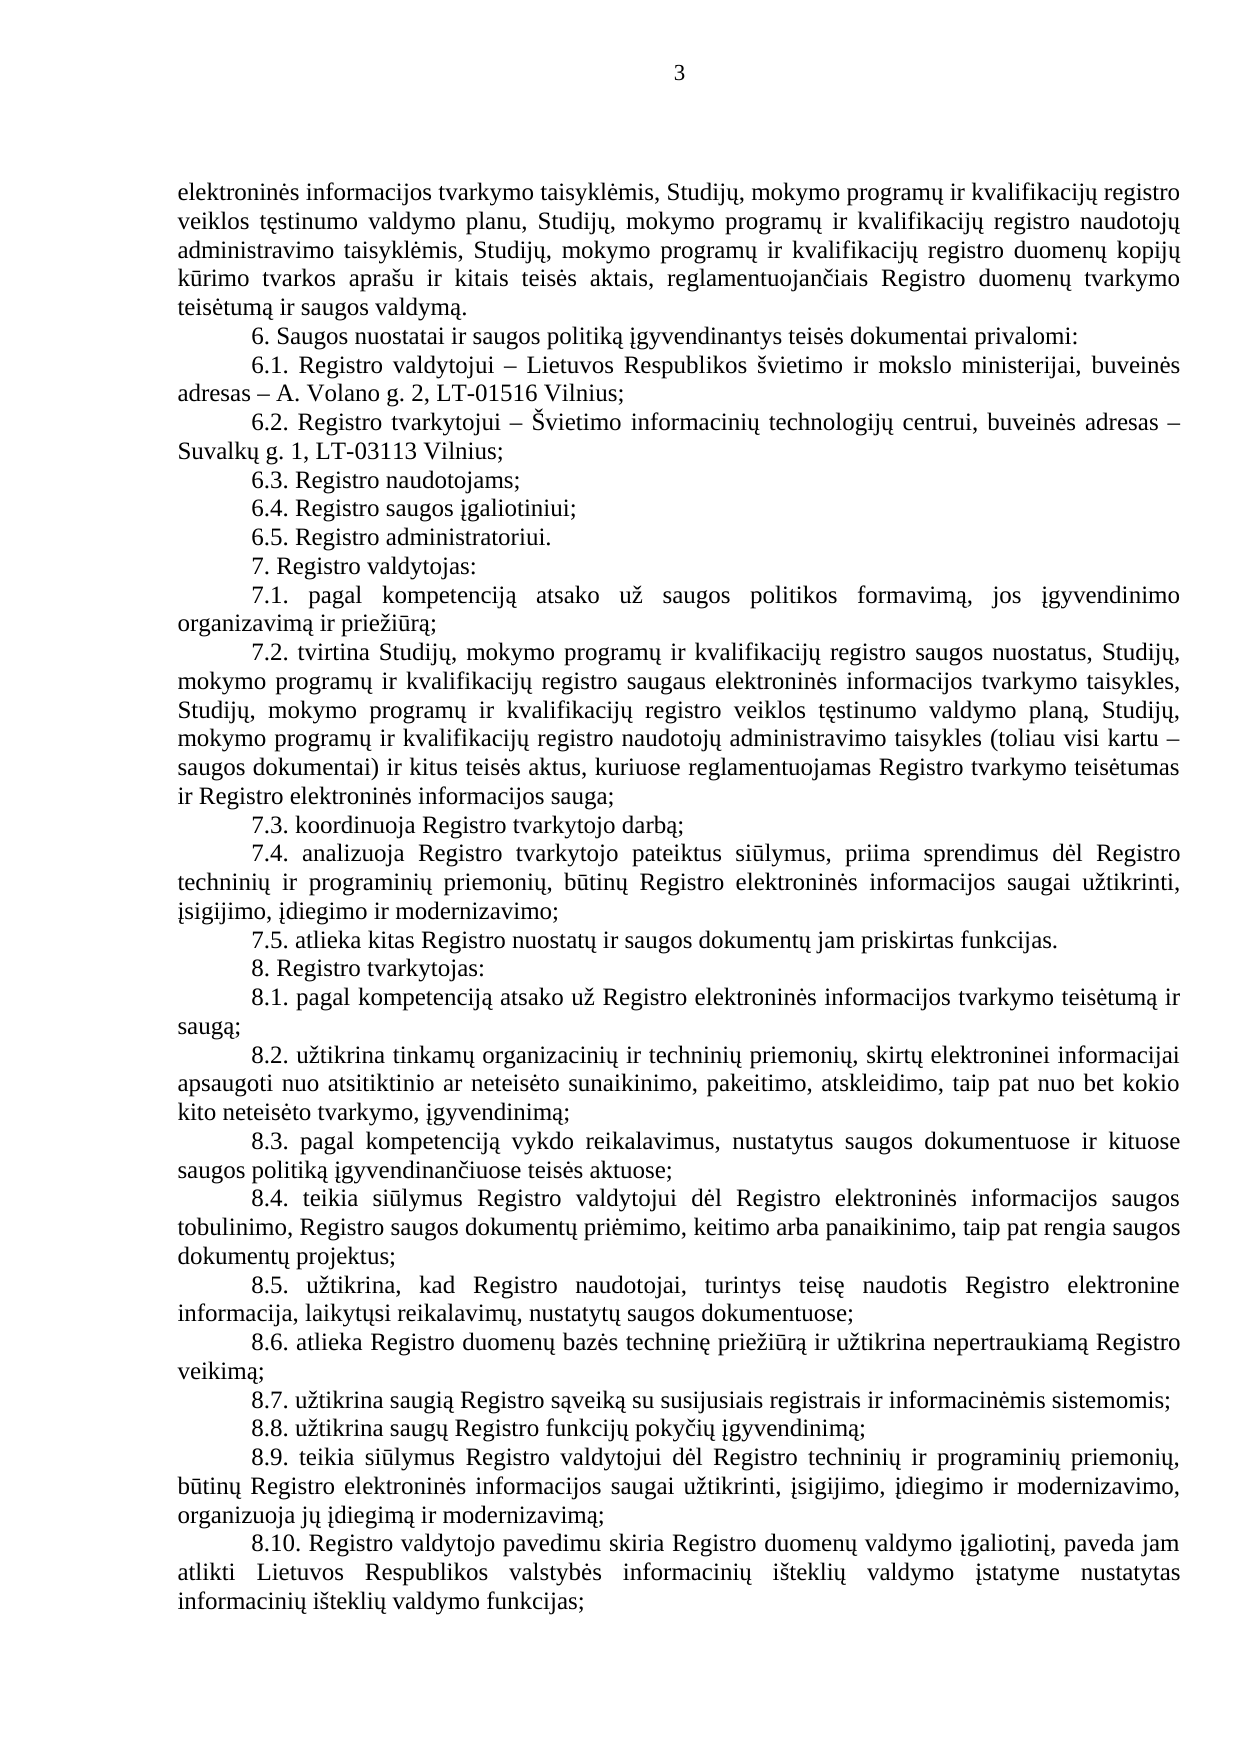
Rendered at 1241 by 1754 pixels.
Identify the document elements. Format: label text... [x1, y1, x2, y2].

text 8.1. pagal kompetenciją atsako už Registro elektroninės informacijos tvarkymo teisėtumą ir saugą; [177, 982, 1181, 1040]
text 6.3. Registro naudotojams; [177, 465, 1181, 493]
text 8.5. užtikrina, kad Registro naudotojai, turintys teisę naudotis Registro elektronine informacija, laikytųsi reikalavimų, nustatytų saugos dokumentuose; [177, 1270, 1181, 1327]
text 8.8. užtikrina saugų Registro funkcijų pokyčių įgyvendinimą; [177, 1413, 1181, 1442]
text 8.7. užtikrina saugią Registro sąveiką su susijusiais registrais ir informacinėmis sistemomis; [177, 1385, 1181, 1413]
text 8. Registro tvarkytojas: [177, 953, 1181, 982]
text 8.10. Registro valdytojo pavedimu skiria Registro duomenų valdymo įgaliotinį, paveda jam atlikti Lietuvos Respublikos valstybės informacinių išteklių valdymo įstatyme nustatytas informacinių išteklių valdymo funkcijas; [177, 1528, 1181, 1615]
text 8.4. teikia siūlymus Registro valdytojui dėl Registro elektroninės informacijos saugos tobulinimo, Registro saugos dokumentų priėmimo, keitimo arba panaikinimo, taip pat rengia saugos dokumentų projektus; [177, 1183, 1181, 1270]
text 7.5. atlieka kitas Registro nuostatų ir saugos dokumentų jam priskirtas funkcijas. [177, 925, 1181, 953]
text elektroninės informacijos tvarkymo taisyklėmis, Studijų, mokymo programų ir kvalifikacijų registro veiklos tęstinumo valdymo planu, Studijų, mokymo programų ir kvalifikacijų registro naudotojų administravimo taisyklėmis, Studijų, mokymo programų ir kvalifikacijų registro duomenų kopijų kūrimo tvarkos aprašu ir kitais teisės aktais, reglamentuojančiais Registro duomenų tvarkymo teisėtumą ir saugos valdymą. [177, 177, 1181, 321]
text 6.5. Registro administratoriui. [177, 522, 1181, 551]
text 6.4. Registro saugos įgaliotiniui; [177, 493, 1181, 522]
text 6. Saugos nuostatai ir saugos politiką įgyvendinantys teisės dokumentai privalomi: [177, 321, 1181, 350]
text 7.1. pagal kompetenciją atsako už saugos politikos formavimą, jos įgyvendinimo organizavimą ir priežiūrą; [177, 580, 1181, 637]
text 8.2. užtikrina tinkamų organizacinių ir techninių priemonių, skirtų elektroninei informacijai apsaugoti nuo atsitiktinio ar neteisėto sunaikinimo, pakeitimo, atskleidimo, taip pat nuo bet kokio kito neteisėto tvarkymo, įgyvendinimą; [177, 1040, 1181, 1126]
text 8.3. pagal kompetenciją vykdo reikalavimus, nustatytus saugos dokumentuose ir kituose saugos politiką įgyvendinančiuose teisės aktuose; [177, 1126, 1181, 1183]
text 7.3. koordinuoja Registro tvarkytojo darbą; [177, 810, 1181, 838]
text 8.6. atlieka Registro duomenų bazės techninę priežiūrą ir užtikrina nepertraukiamą Registro veikimą; [177, 1327, 1181, 1385]
text 8.9. teikia siūlymus Registro valdytojui dėl Registro techninių ir programinių priemonių, būtinų Registro elektroninės informacijos saugai užtikrinti, įsigijimo, įdiegimo ir modernizavimo, organizuoja jų įdiegimą ir modernizavimą; [177, 1442, 1181, 1528]
text 7.2. tvirtina Studijų, mokymo programų ir kvalifikacijų registro saugos nuostatus, Studijų, mokymo programų ir kvalifikacijų registro saugaus elektroninės informacijos tvarkymo taisykles, Studijų, mokymo programų ir kvalifikacijų registro veiklos tęstinumo valdymo planą, Studijų, mokymo programų ir kvalifikacijų registro naudotojų administravimo taisykles (toliau visi kartu – saugos dokumentai) ir kitus teisės aktus, kuriuose reglamentuojamas Registro tvarkymo teisėtumas ir Registro elektroninės informacijos sauga; [177, 637, 1181, 810]
text 7. Registro valdytojas: [177, 551, 1181, 580]
text 7.4. analizuoja Registro tvarkytojo pateiktus siūlymus, priima sprendimus dėl Registro techninių ir programinių priemonių, būtinų Registro elektroninės informacijos saugai užtikrinti, įsigijimo, įdiegimo ir modernizavimo; [177, 838, 1181, 925]
text 6.2. Registro tvarkytojui – Švietimo informacinių technologijų centrui, buveinės adresas – Suvalkų g. 1, LT-03113 Vilnius; [177, 407, 1181, 465]
text 6.1. Registro valdytojui – Lietuvos Respublikos švietimo ir mokslo ministerijai, buveinės adresas – A. Volano g. 2, LT-01516 Vilnius; [177, 350, 1181, 407]
